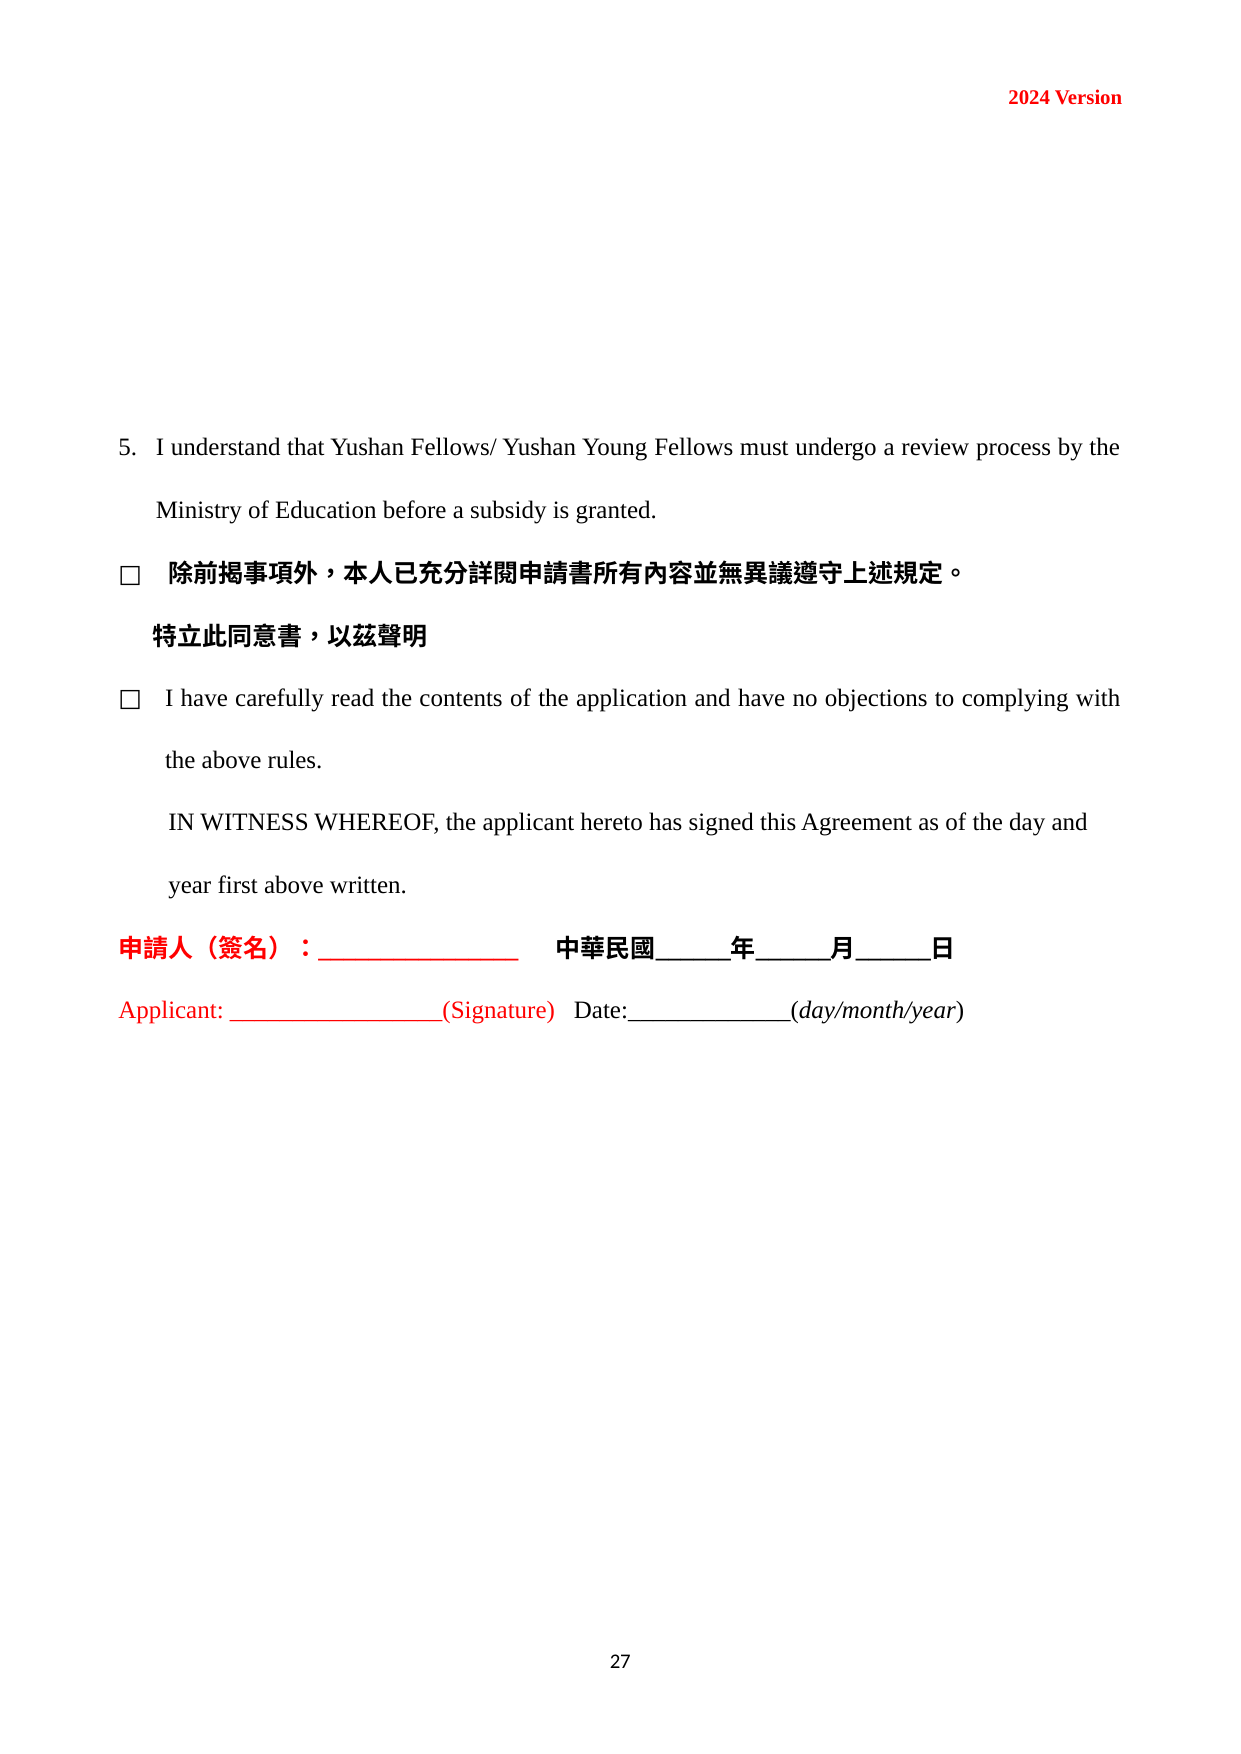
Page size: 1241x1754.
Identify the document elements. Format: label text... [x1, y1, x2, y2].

text IN WITNESS WHEREOF, the applicant hereto has signed this Agreement as of the day and year first above written. [168, 780, 1122, 905]
list I have carefully read the contents of the application and have no objections to complying with the above rules. [118, 655, 1122, 780]
text 特立此同意書，以茲聲明 [152, 593, 1122, 655]
list I understand that Yushan Fellows/ Yushan Young Fellows must undergo a review process by the Ministry of Education before a subsidy is granted. [118, 405, 1122, 530]
text Applicant: _________________(Signature) Date:_____________(day/month/year) [118, 968, 1005, 1030]
text 申請人（簽名）：________________ 中華民國______年______月______日 [118, 905, 1122, 968]
list 除前揭事項外，本人已充分詳閱申請書所有內容並無異議遵守上述規定。 [118, 530, 1122, 593]
